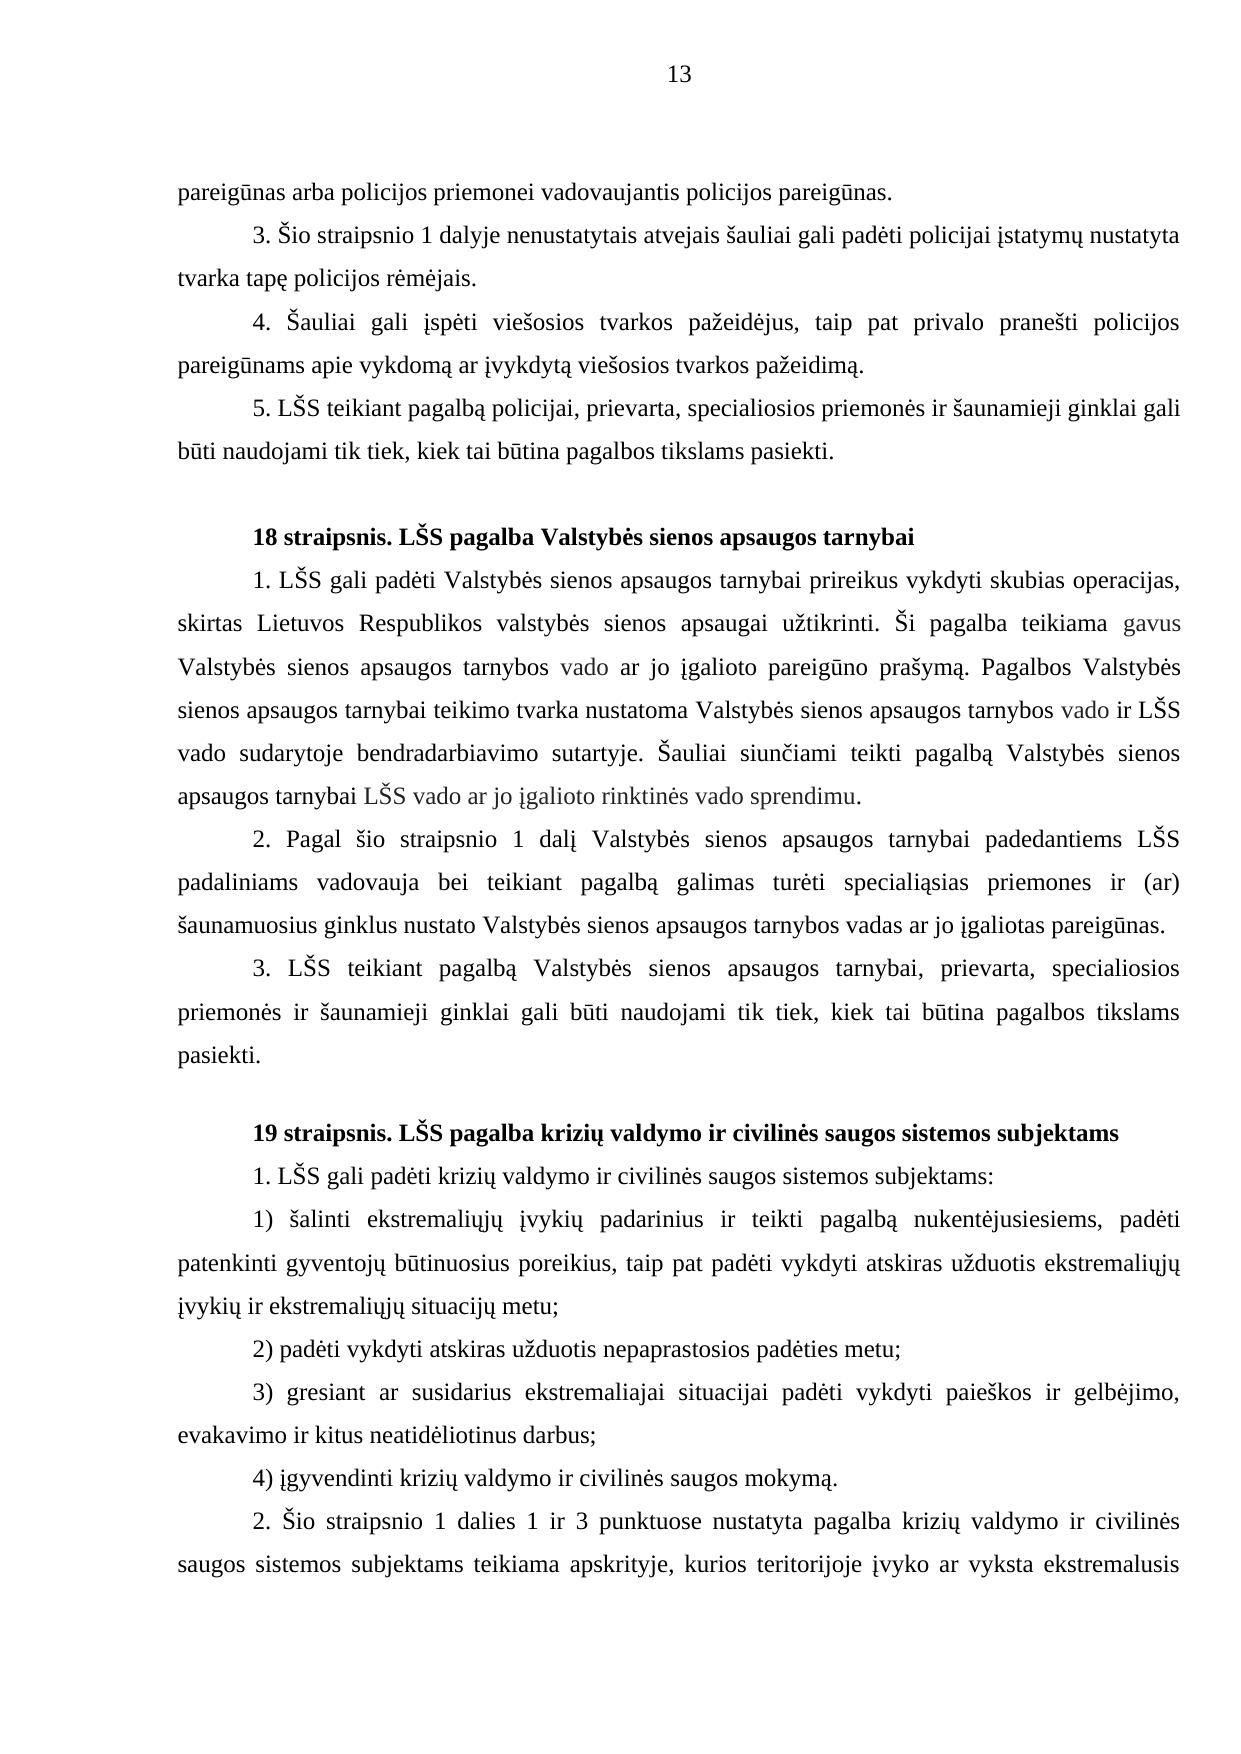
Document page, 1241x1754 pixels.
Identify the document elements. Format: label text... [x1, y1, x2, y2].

text 2) padėti vykdyti atskiras užduotis nepaprastosios padėties metu; [177, 1334, 1181, 1363]
text 3) gresiant ar susidarius ekstremaliajai situacijai padėti vykdyti paieškos ir gelbėjimo, evakavimo ir kitus neatidėliotinus darbus; [177, 1377, 1181, 1449]
text pareigūnas arba policijos priemonei vadovaujantis policijos pareigūnas. [177, 177, 1181, 206]
text 3. Šio straipsnio 1 dalyje nenustatytais atvejais šauliai gali padėti policijai įstatymų nustatyta tvarka tapę policijos rėmėjais. [177, 220, 1181, 292]
text 4. Šauliai gali įspėti viešosios tvarkos pažeidėjus, taip pat privalo pranešti policijos pareigūnams apie vykdomą ar įvykdytą viešosios tvarkos pažeidimą. [177, 307, 1181, 378]
text 1. LŠS gali padėti krizių valdymo ir civilinės saugos sistemos subjektams: [177, 1161, 1181, 1190]
text 1) šalinti ekstremaliųjų įvykių padarinius ir teikti pagalbą nukentėjusiesiems, padėti patenkinti gyventojų būtinuosius poreikius, taip pat padėti vykdyti atskiras užduotis ekstremaliųjų įvykių ir ekstremaliųjų situacijų metu; [177, 1204, 1181, 1319]
text 19 straipsnis. LŠS pagalba krizių valdymo ir civilinės saugos sistemos subjektams [177, 1118, 1181, 1147]
text 1. LŠS gali padėti Valstybės sienos apsaugos tarnybai prireikus vykdyti skubias operacijas, skirtas Lietuvos Respublikos valstybės sienos apsaugai užtikrinti. Ši pagalba teikiama gavus Valstybės sienos apsaugos tarnybos vado ar jo įgalioto pareigūno prašymą. Pagalbos Valstybės sienos apsaugos tarnybai teikimo tvarka nustatoma Valstybės sienos apsaugos tarnybos vado ir LŠS vado sudarytoje bendradarbiavimo sutartyje. Šauliai siunčiami teikti pagalbą Valstybės sienos apsaugos tarnybai LŠS vado ar jo įgalioto rinktinės vado sprendimu. [177, 565, 1181, 810]
text 4) įgyvendinti krizių valdymo ir civilinės saugos mokymą. [177, 1463, 1181, 1492]
text 18 straipsnis. LŠS pagalba Valstybės sienos apsaugos tarnybai [177, 522, 1181, 551]
text 3. LŠS teikiant pagalbą Valstybės sienos apsaugos tarnybai, prievarta, specialiosios priemonės ir šaunamieji ginklai gali būti naudojami tik tiek, kiek tai būtina pagalbos tikslams pasiekti. [177, 953, 1181, 1068]
text 2. Pagal šio straipsnio 1 dalį Valstybės sienos apsaugos tarnybai padedantiems LŠS padaliniams vadovauja bei teikiant pagalbą galimas turėti specialiąsias priemones ir (ar) šaunamuosius ginklus nustato Valstybės sienos apsaugos tarnybos vadas ar jo įgaliotas pareigūnas. [177, 824, 1181, 939]
text 5. LŠS teikiant pagalbą policijai, prievarta, specialiosios priemonės ir šaunamieji ginklai gali būti naudojami tik tiek, kiek tai būtina pagalbos tikslams pasiekti. [177, 393, 1181, 465]
text 2. Šio straipsnio 1 dalies 1 ir 3 punktuose nustatyta pagalba krizių valdymo ir civilinės saugos sistemos subjektams teikiama apskrityje, kurios teritorijoje įvyko ar vyksta ekstremalusis [177, 1506, 1181, 1578]
